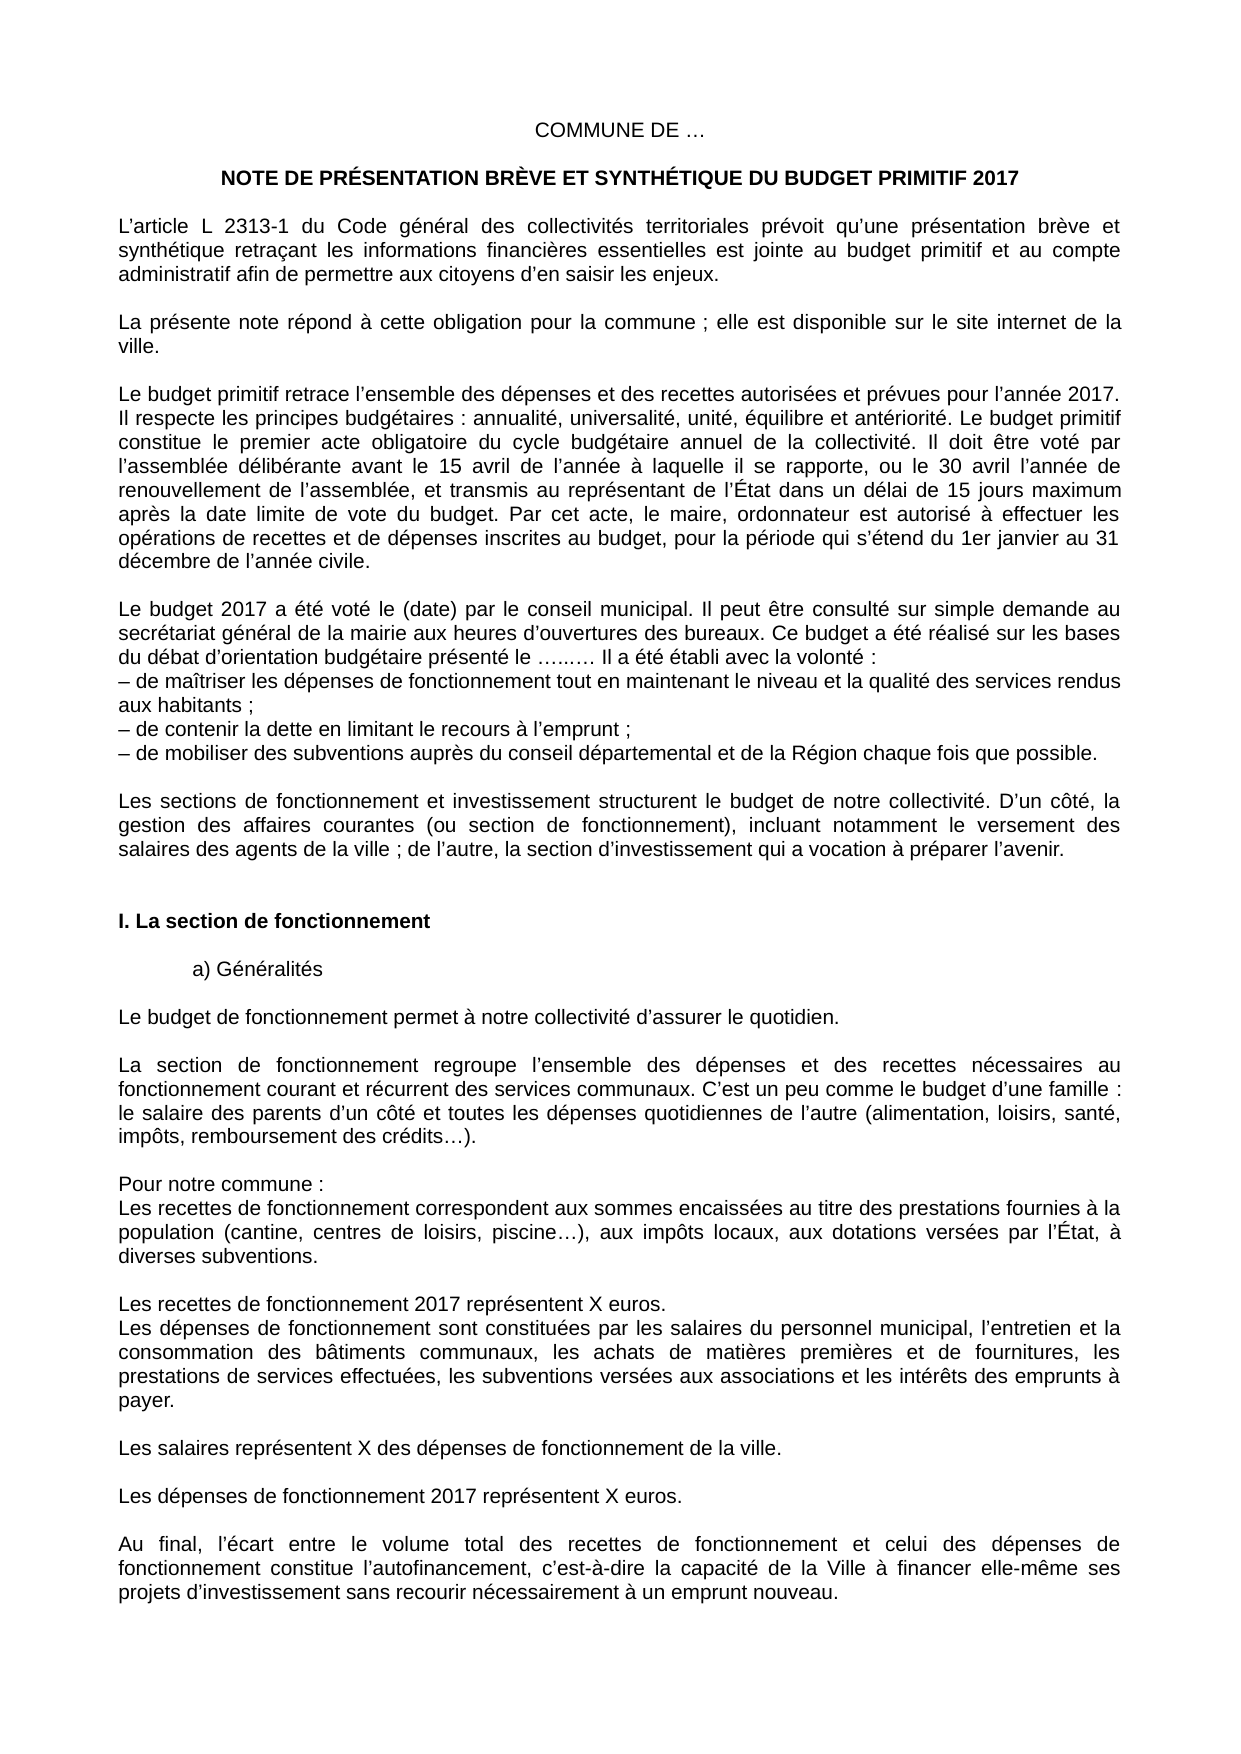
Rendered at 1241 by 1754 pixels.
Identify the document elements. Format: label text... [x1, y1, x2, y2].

text Le budget 2017 a été voté le (date) par le conseil municipal. Il peut être consulté sur simple demande au secrétariat général de la mairie aux heures d’ouvertures des bureaux. Ce budget a été réalisé sur les bases du débat d’orientation budgétaire présenté le …...… Il a été établi avec la volonté : [118, 597, 1122, 669]
text – de contenir la dette en limitant le recours à l’emprunt ; [118, 717, 1122, 741]
text I. La section de fonctionnement [118, 909, 1122, 933]
text NOTE DE PRÉSENTATION BRÈVE ET SYNTHÉTIQUE DU BUDGET PRIMITIF 2017 [118, 166, 1122, 190]
text Les sections de fonctionnement et investissement structurent le budget de notre collectivité. D’un côté, la gestion des affaires courantes (ou section de fonctionnement), incluant notamment le versement des salaires des agents de la ville ; de l’autre, la section d’investissement qui a vocation à préparer l’avenir. [118, 789, 1122, 861]
text Les recettes de fonctionnement 2017 représentent X euros. [118, 1292, 1122, 1316]
text COMMUNE DE … [118, 118, 1122, 142]
text Les recettes de fonctionnement correspondent aux sommes encaissées au titre des prestations fournies à la population (cantine, centres de loisirs, piscine…), aux impôts locaux, aux dotations versées par l’État, à diverses subventions. [118, 1196, 1122, 1268]
text a) Généralités [118, 957, 1122, 981]
text Pour notre commune : [118, 1172, 1122, 1196]
text – de maîtriser les dépenses de fonctionnement tout en maintenant le niveau et la qualité des services rendus aux habitants ; [118, 669, 1122, 717]
text Au final, l’écart entre le volume total des recettes de fonctionnement et celui des dépenses de fonctionnement constitue l’autofinancement, c’est-à-dire la capacité de la Ville à financer elle-même ses projets d’investissement sans recourir nécessairement à un emprunt nouveau. [118, 1532, 1122, 1603]
text Les dépenses de fonctionnement 2017 représentent X euros. [118, 1484, 1122, 1508]
text Les salaires représentent X des dépenses de fonctionnement de la ville. [118, 1436, 1122, 1460]
text La présente note répond à cette obligation pour la commune ; elle est disponible sur le site internet de la ville. [118, 310, 1122, 358]
text Le budget primitif retrace l’ensemble des dépenses et des recettes autorisées et prévues pour l’année 2017. Il respecte les principes budgétaires : annualité, universalité, unité, équilibre et antériorité. Le budget primitif constitue le premier acte obligatoire du cycle budgétaire annuel de la collectivité. Il doit être voté par l’assemblée délibérante avant le 15 avril de l’année à laquelle il se rapporte, ou le 30 avril l’année de renouvellement de l’assemblée, et transmis au représentant de l’État dans un délai de 15 jours maximum après la date limite de vote du budget. Par cet acte, le maire, ordonnateur est autorisé à effectuer les opérations de recettes et de dépenses inscrites au budget, pour la période qui s’étend du 1er janvier au 31 décembre de l’année civile. [118, 382, 1122, 573]
text L’article L 2313-1 du Code général des collectivités territoriales prévoit qu’une présentation brève et synthétique retraçant les informations financières essentielles est jointe au budget primitif et au compte administratif afin de permettre aux citoyens d’en saisir les enjeux. [118, 214, 1122, 286]
text – de mobiliser des subventions auprès du conseil départemental et de la Région chaque fois que possible. [118, 741, 1122, 765]
text Les dépenses de fonctionnement sont constituées par les salaires du personnel municipal, l’entretien et la consommation des bâtiments communaux, les achats de matières premières et de fournitures, les prestations de services effectuées, les subventions versées aux associations et les intérêts des emprunts à payer. [118, 1316, 1122, 1412]
text Le budget de fonctionnement permet à notre collectivité d’assurer le quotidien. [118, 1004, 1122, 1028]
text La section de fonctionnement regroupe l’ensemble des dépenses et des recettes nécessaires au fonctionnement courant et récurrent des services communaux. C’est un peu comme le budget d’une famille : le salaire des parents d’un côté et toutes les dépenses quotidiennes de l’autre (alimentation, loisirs, santé, impôts, remboursement des crédits…). [118, 1052, 1122, 1148]
